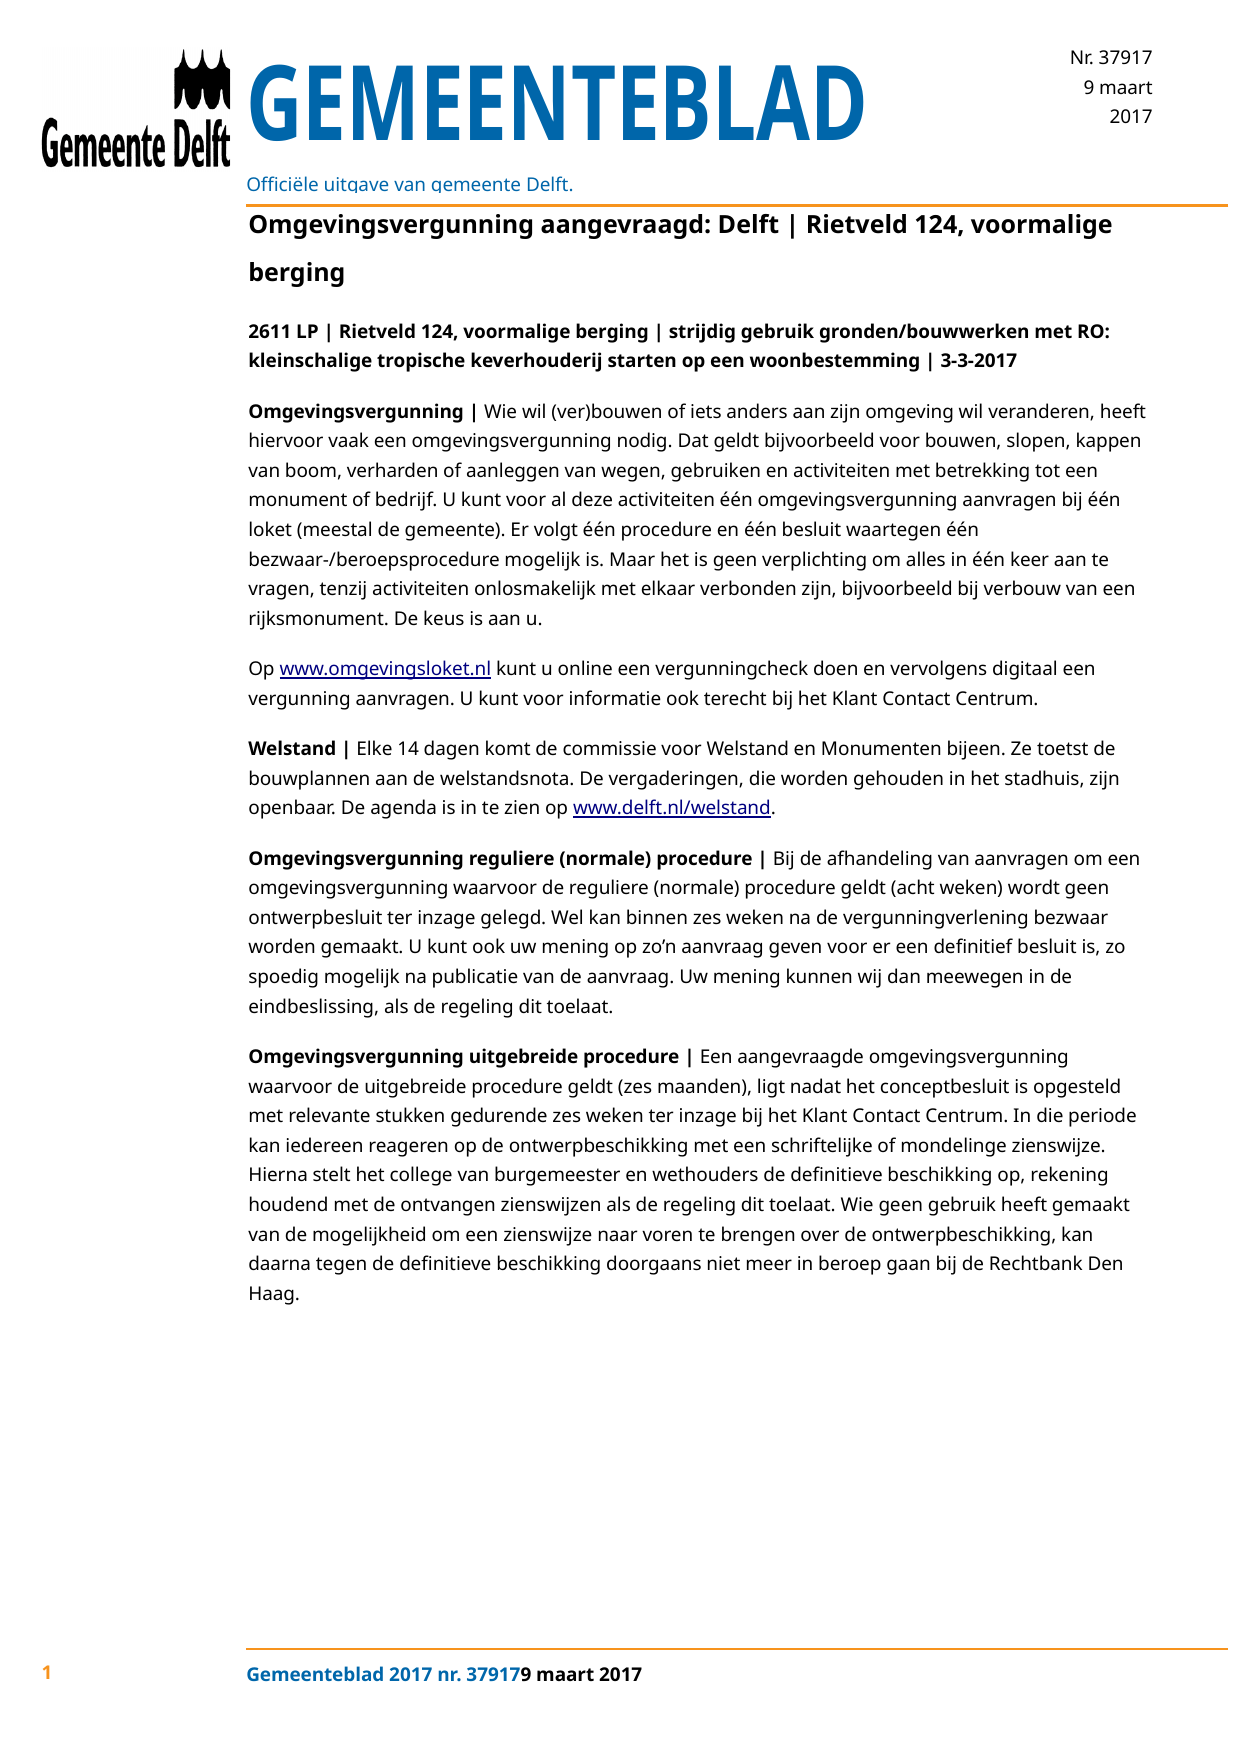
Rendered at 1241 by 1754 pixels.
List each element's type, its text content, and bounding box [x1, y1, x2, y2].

picture [41, 47, 231, 172]
text Omgevingsvergunning aangevraagd: Delft | Rietveld 124, voormalige berging [248, 207, 1152, 288]
text Omgevingsvergunning uitgebreide procedure | Een aangevraagde omgevingsvergunning waarvoor de uitgebreide procedure geldt (zes maanden), ligt nadat het conceptbesluit is opgesteld met relevante stukken gedurende zes weken ter inzage bij het Klant Contact Centrum. In die periode kan iedereen reageren op de ontwerpbeschikking met een schriftelijke of mondelinge zienswijze. Hierna stelt het college van burgemeester en wethouders de definitieve beschikking op, rekening houdend met de ontvangen zienswijzen als de regeling dit toelaat. Wie geen gebruik heeft gemaakt van de mogelijkheid om een zienswijze naar voren te brengen over de ontwerpbeschikking, kan daarna tegen de definitieve beschikking doorgaans niet meer in beroep gaan bij de Rechtbank Den Haag. [248, 1043, 1152, 1306]
text Omgevingsvergunning | Wie wil (ver)bouwen of iets anders aan zijn omgeving wil veranderen, heeft hiervoor vaak een omgevingsvergunning nodig. Dat geldt bijvoorbeeld voor bouwen, slopen, kappen van boom, verharden of aanleggen van wegen, gebruiken en activiteiten met betrekking tot een monument of bedrijf. U kunt voor al deze activiteiten één omgevingsvergunning aanvragen bij één loket (meestal de gemeente). Er volgt één procedure en één besluit waartegen één bezwaar-/beroepsprocedure mogelijk is. Maar het is geen verplichting om alles in één keer aan te vragen, tenzij activiteiten onlosmakelijk met elkaar verbonden zijn, bijvoorbeeld bij verbouw van een rijksmonument. De keus is aan u. [248, 398, 1152, 631]
text Op www.omgevingsloket.nl kunt u online een vergunningcheck doen en vervolgens digitaal een vergunning aanvragen. U kunt voor informatie ook terecht bij het Klant Contact Centrum. [248, 655, 1152, 711]
text 2611 LP | Rietveld 124, voormalige berging | strijdig gebruik gronden/bouwwerken met RO: kleinschalige tropische keverhouderij starten op een woonbestemming | 3-3-2017 [248, 318, 1152, 373]
text Omgevingsvergunning reguliere (normale) procedure | Bij de afhandeling van aanvragen om een omgevingsvergunning waarvoor de reguliere (normale) procedure geldt (acht weken) wordt geen ontwerpbesluit ter inzage gelegd. Wel kan binnen zes weken na de vergunningverlening bezwaar worden gemaakt. U kunt ook uw mening op zo’n aanvraag geven voor er een definitief besluit is, zo spoedig mogelijk na publicatie van de aanvraag. Uw mening kunnen wij dan meewegen in de eindbeslissing, als de regeling dit toelaat. [248, 845, 1152, 1019]
text Welstand | Elke 14 dagen komt de commissie voor Welstand en Monumenten bijeen. Ze toetst de bouwplannen aan de welstandsnota. De vergaderingen, die worden gehouden in het stadhuis, zijn openbaar. De agenda is in te zien op www.delft.nl/welstand. [248, 735, 1152, 820]
